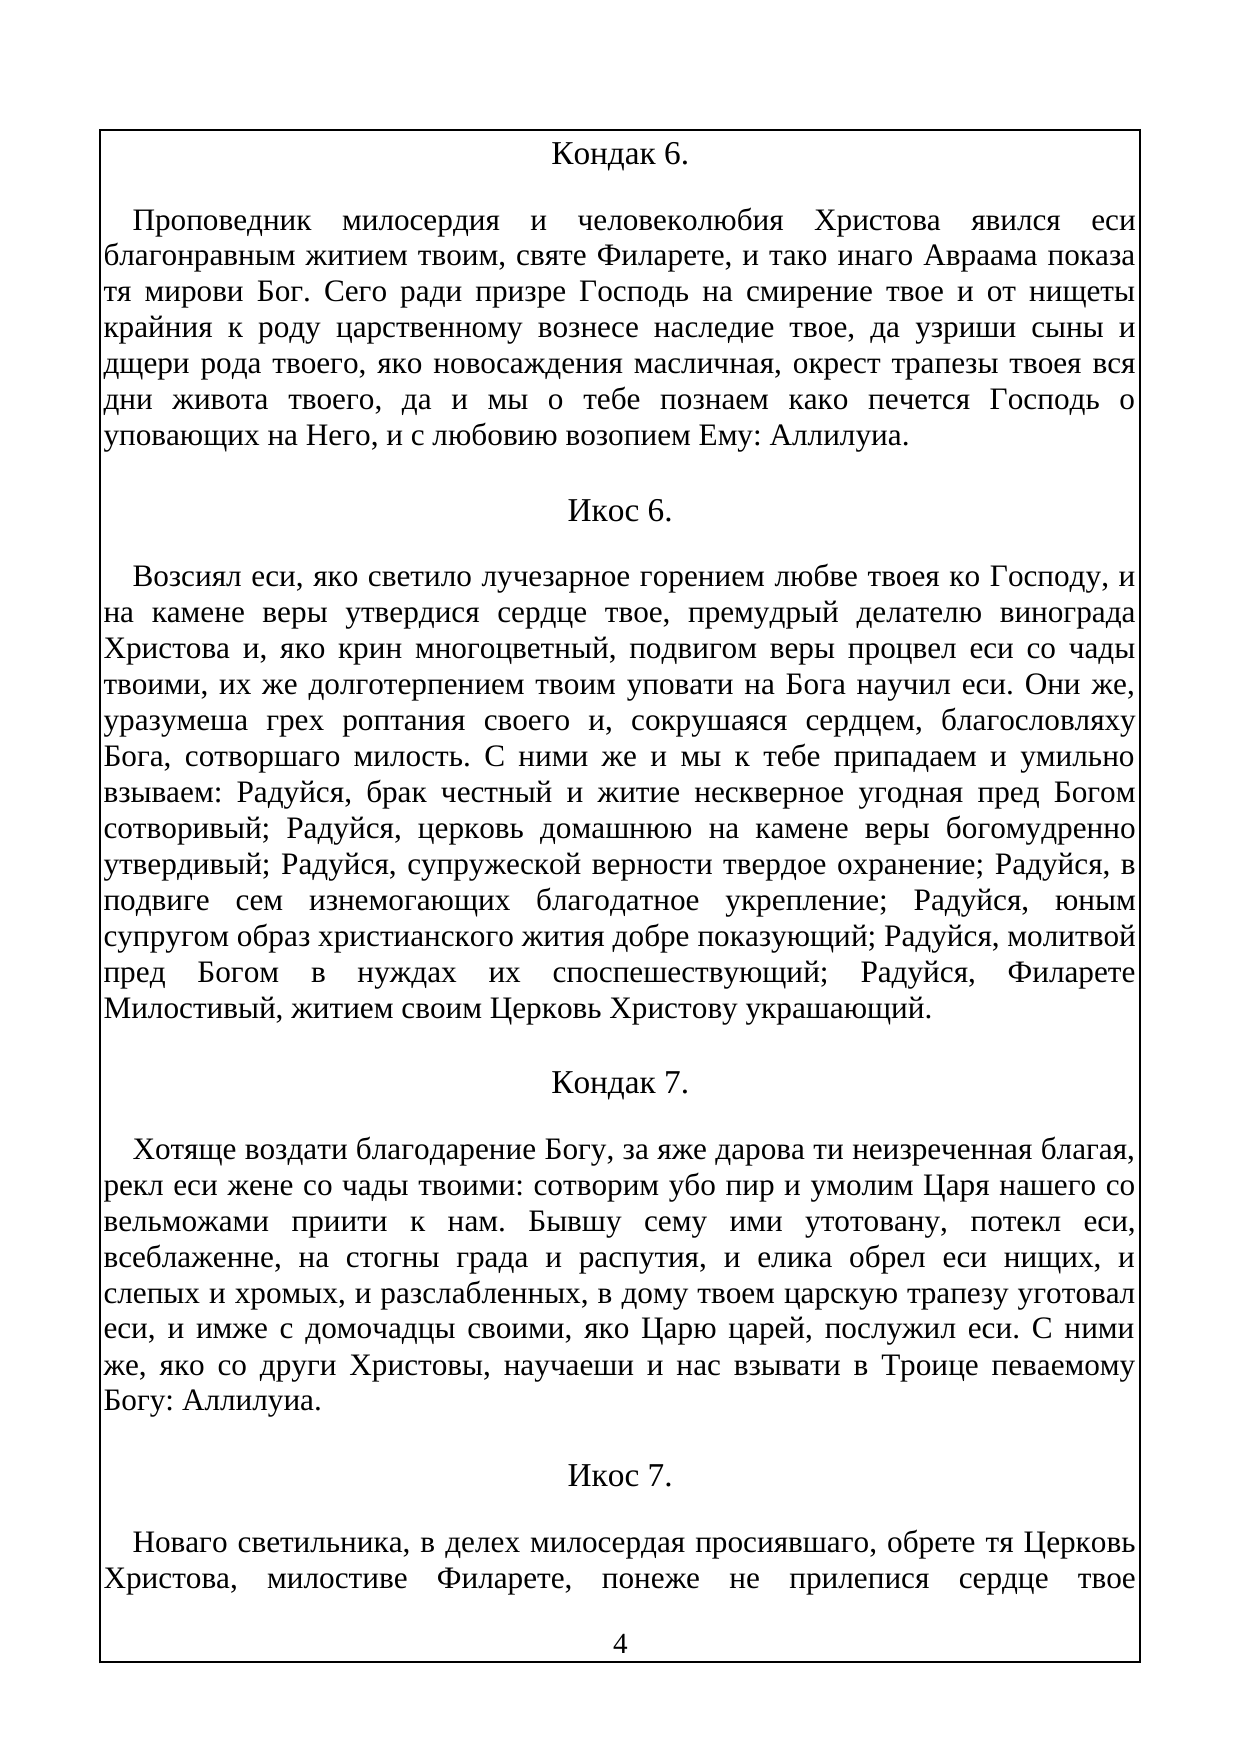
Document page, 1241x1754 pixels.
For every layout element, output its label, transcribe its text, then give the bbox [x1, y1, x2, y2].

text Проповедник милосердия и человеколюбия Христова явился еси благонравным житием твоим, святе Филарете, и тако инаго Авраама показа тя мирови Бог. Сего ради призре Господь на смирение твое и от нищеты крайния к роду царственному вознесе наследие твое, да узриши сыны и дщери рода твоего, яко новосаждения масличная, окрест трапезы твоея вся дни живота твоего, да и мы о тебе познаем како печется Господь о уповающих на Него, и с любовию возопием Ему: Аллилуиа. [103, 201, 1137, 452]
subtitle Икос 7. [103, 1455, 1137, 1493]
subtitle Икос 6. [103, 490, 1137, 528]
subtitle Кондак 6. [103, 133, 1137, 171]
text Новаго светильника, в делех милосердая просиявшаго, обрете тя Церковь Христова, милостиве Филарете, понеже не прилепися сердце твое [103, 1523, 1137, 1595]
text Хотяще воздати благодарение Богу, за яже дарова ти неизреченная благая, рекл еси жене со чады твоими: сотворим убо пир и умолим Царя нашего со вельможами приити к нам. Бывшу сему ими утотовану, потекл еси, всеблаженне, на стогны града и распутия, и елика обрел еси нищих, и слепых и хромых, и разслабленных, в дому твоем царскую трапезу уготовал еси, и имже с домочадцы своими, яко Царю царей, послужил еси. С ними же, яко со други Христовы, научаеши и нас взывати в Троице певаемому Богу: Аллилуиа. [103, 1130, 1137, 1418]
subtitle Кондак 7. [103, 1062, 1137, 1101]
text Возсиял еси, яко светило лучезарное горением любве твоея ко Господу, и на камене веры утвердися сердце твое, премудрый делателю винограда Христова и, яко крин многоцветный, подвигом веры процвел еси со чады твоими, их же долготерпением твоим уповати на Бога научил еси. Они же, уразумеша грех роптания своего и, сокрушаяся сердцем, благословляху Бога, сотворшаго милость. С ними же и мы к тебе припадаем и умильно взываем: Радуйся, брак честный и житие нескверное угодная пред Богом сотворивый; Радуйся, церковь домашнюю на камене веры богомудренно утвердивый; Радуйся, супружеской верности твердое охранение; Радуйся, в подвиге сем изнемогающих благодатное укрепление; Радуйся, юным супругом образ христианского жития добре показующий; Радуйся, молитвой пред Богом в нуждах их споспешествующий; Радуйся, Филарете Милостивый, житием своим Церковь Христову украшающий. [103, 558, 1137, 1025]
